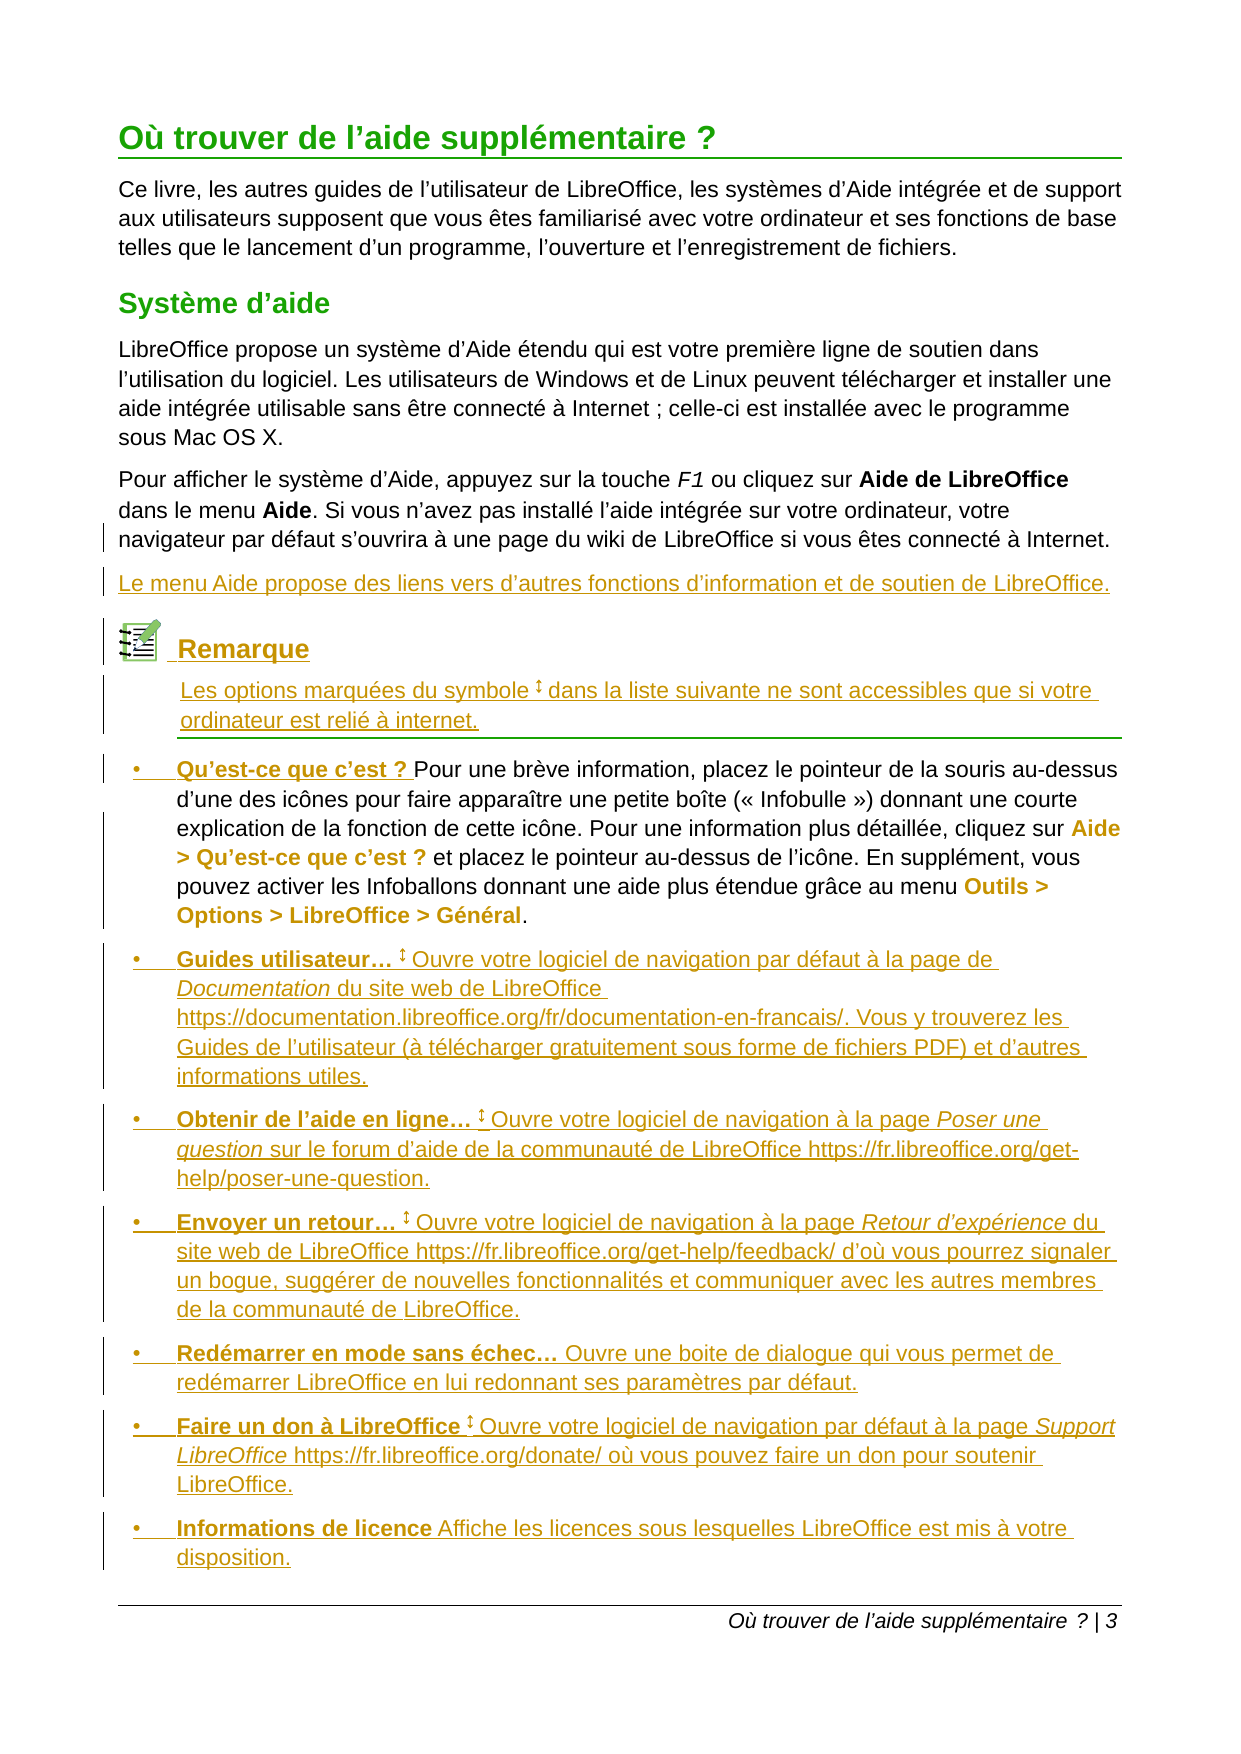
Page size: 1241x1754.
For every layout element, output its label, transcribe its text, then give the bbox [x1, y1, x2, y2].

subtitle Où trouver de l’aide supplémentaire ? [118, 118, 1122, 157]
list Redémarrer en mode sans échec… Ouvre une boite de dialogue qui vous permet de redémarrer LibreOffice en lui redonnant ses paramètres par défaut. [133, 1337, 1122, 1395]
list Qu’est-ce que c’est ? Pour une brève information, placez le pointeur de la souris au-dessus d’une des icônes pour faire apparaître une petite boîte (« Infobulle ») donnant une courte explication de la fonction de cette icône. Pour une information plus détaillée, cliquez sur Aide > Qu’est-ce que c’est ? et placez le pointeur au-dessus de l’icône. En supplément, vous pouvez activer les Infoballons donnant une aide plus étendue grâce au menu Outils > Options > LibreOffice > Général. [133, 754, 1122, 929]
list Informations de licence Affiche les licences sous lesquelles LibreOffice est mis à votre disposition. [133, 1512, 1122, 1570]
list Guides utilisateur… ↕ Ouvre votre logiciel de navigation par défaut à la page de Documentation du site web de LibreOffice https://documentation.libreoffice.org/fr/documentation-en-francais/. Vous y trouverez les Guides de l’utilisateur (à télécharger gratuitement sous forme de fichiers PDF) et d’autres informations utiles. [133, 943, 1122, 1089]
text Le menu Aide propose des liens vers d’autres fonctions d’information et de soutien de LibreOffice. [118, 567, 1122, 596]
subtitle Remarque [118, 618, 1122, 665]
text Ce livre, les autres guides de l’utilisateur de LibreOffice, les systèmes d’Aide intégrée et de support aux utilisateurs supposent que vous êtes familiarisé avec votre ordinateur et ses fonctions de base telles que le lancement d’un programme, l’ouverture et l’enregistrement de fichiers. [118, 173, 1122, 261]
list Obtenir de l’aide en ligne… ↕ Ouvre votre logiciel de navigation à la page Poser une question sur le forum d’aide de la communauté de LibreOffice https://fr.libreoffice.org/get-help/poser-une-question. [133, 1104, 1122, 1191]
subtitle Système d’aide [118, 290, 1122, 319]
list Faire un don à LibreOffice ↕ Ouvre votre logiciel de navigation par défaut à la page Support LibreOffice https://fr.libreoffice.org/donate/ où vous pouvez faire un don pour soutenir LibreOffice. [133, 1410, 1122, 1497]
text LibreOffice propose un système d’Aide étendu qui est votre première ligne de soutien dans l’utilisation du logiciel. Les utilisateurs de Windows et de Linux peuvent télécharger et installer une aide intégrée utilisable sans être connecté à Internet ; celle-ci est installée avec le programme sous Mac OS X. [118, 334, 1122, 450]
text Les options marquées du symbole ↕ dans la liste suivante ne sont accessibles que si votre ordinateur est relié à internet. [177, 672, 1122, 737]
list Envoyer un retour… ↕ Ouvre votre logiciel de navigation à la page Retour d’expérience du site web de LibreOffice https://fr.libreoffice.org/get-help/feedback/ d’où vous pourrez signaler un bogue, suggérer de nouvelles fonctionnalités et communiquer avec les autres membres de la communauté de LibreOffice. [133, 1206, 1122, 1322]
text Pour afficher le système d’Aide, appuyez sur la touche F1 ou cliquez sur Aide de LibreOffice dans le menu Aide. Si vous n’avez pas installé l’aide intégrée sur votre ordinateur, votre navigateur par défaut s’ouvrira à une page du wiki de LibreOffice si vous êtes connecté à Internet. [118, 465, 1122, 552]
